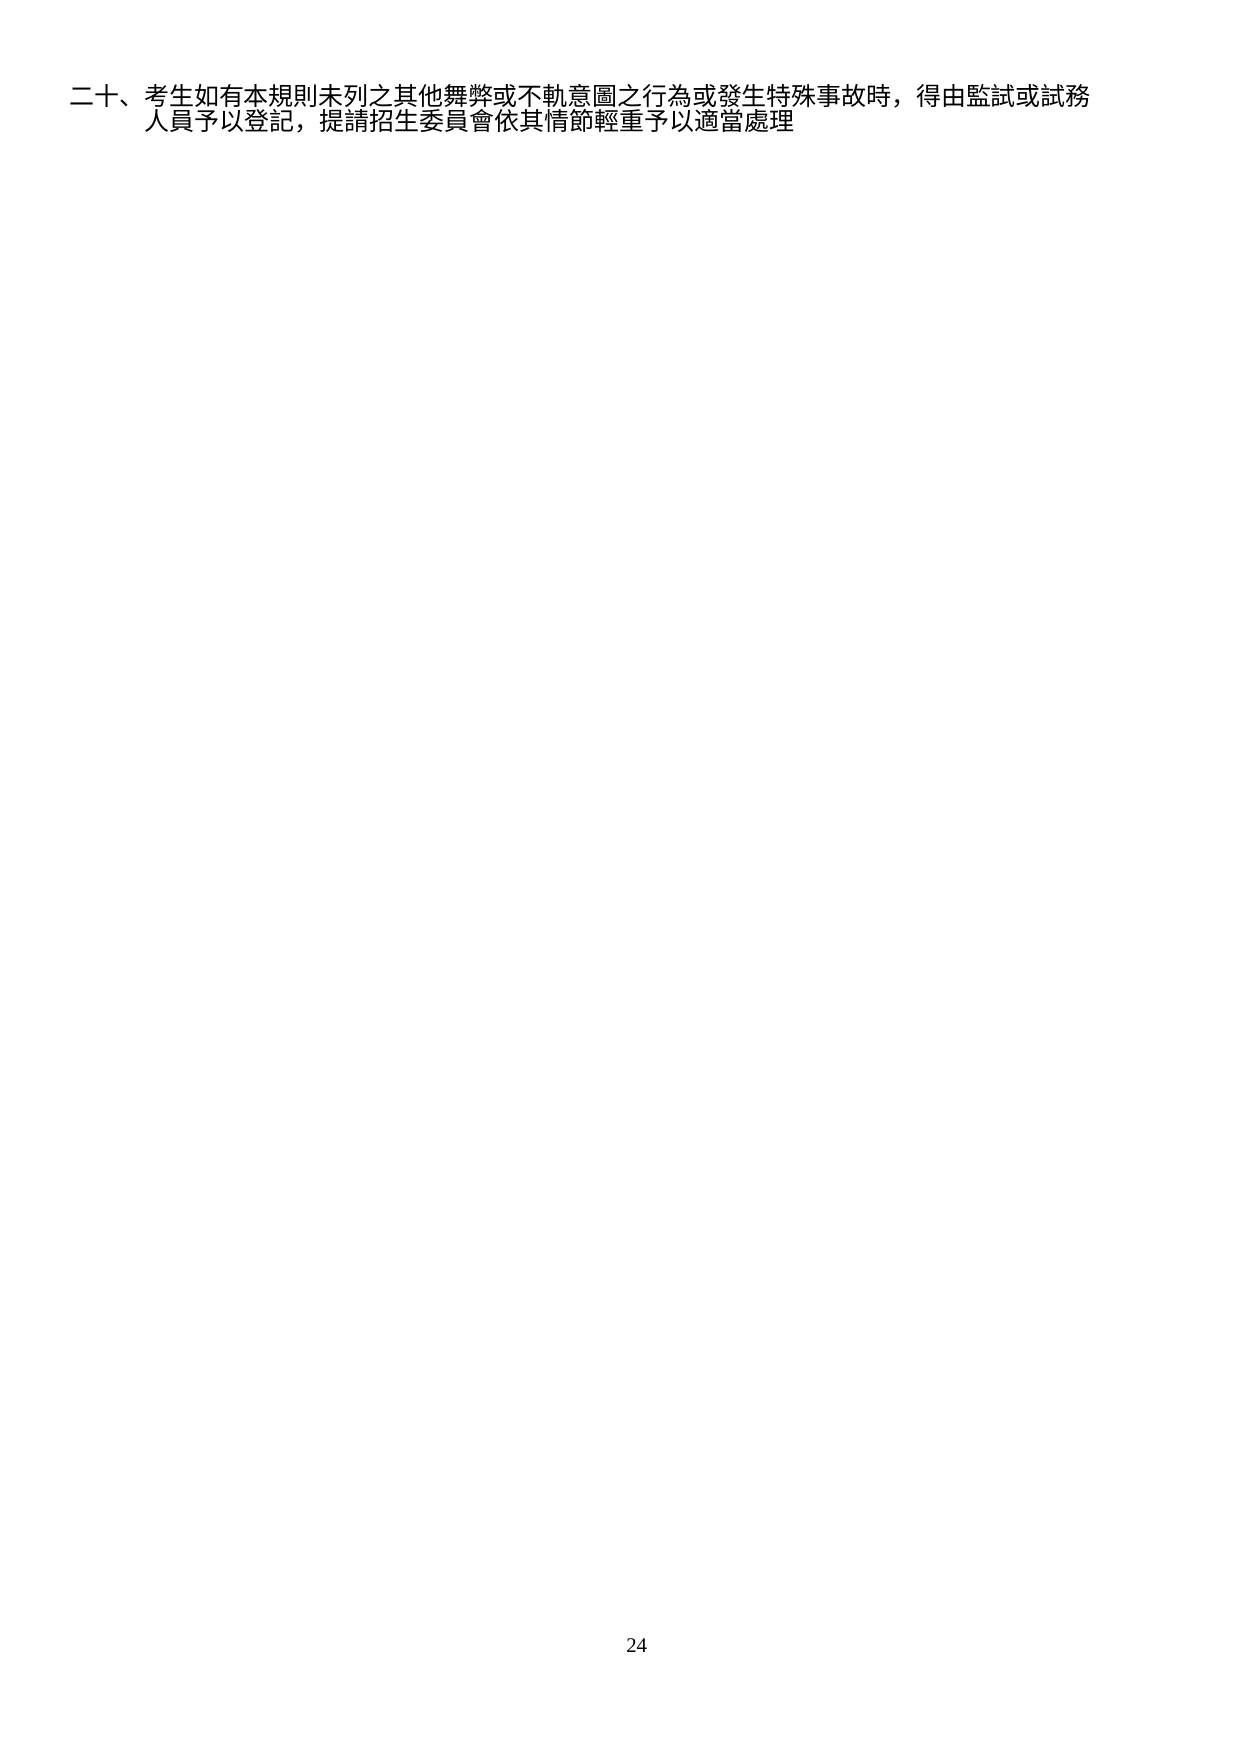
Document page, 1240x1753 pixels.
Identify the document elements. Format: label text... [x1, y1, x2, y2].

text 人員予以登記，提請招生委員會依其情節輕重予以適當處理 [144, 111, 1231, 136]
text 24 [626, 1634, 660, 1657]
text 二十、考生如有本規則未列之其他舞弊或不軌意圖之行為或發生特殊事故時，得由監試或試務 [69, 86, 1231, 111]
